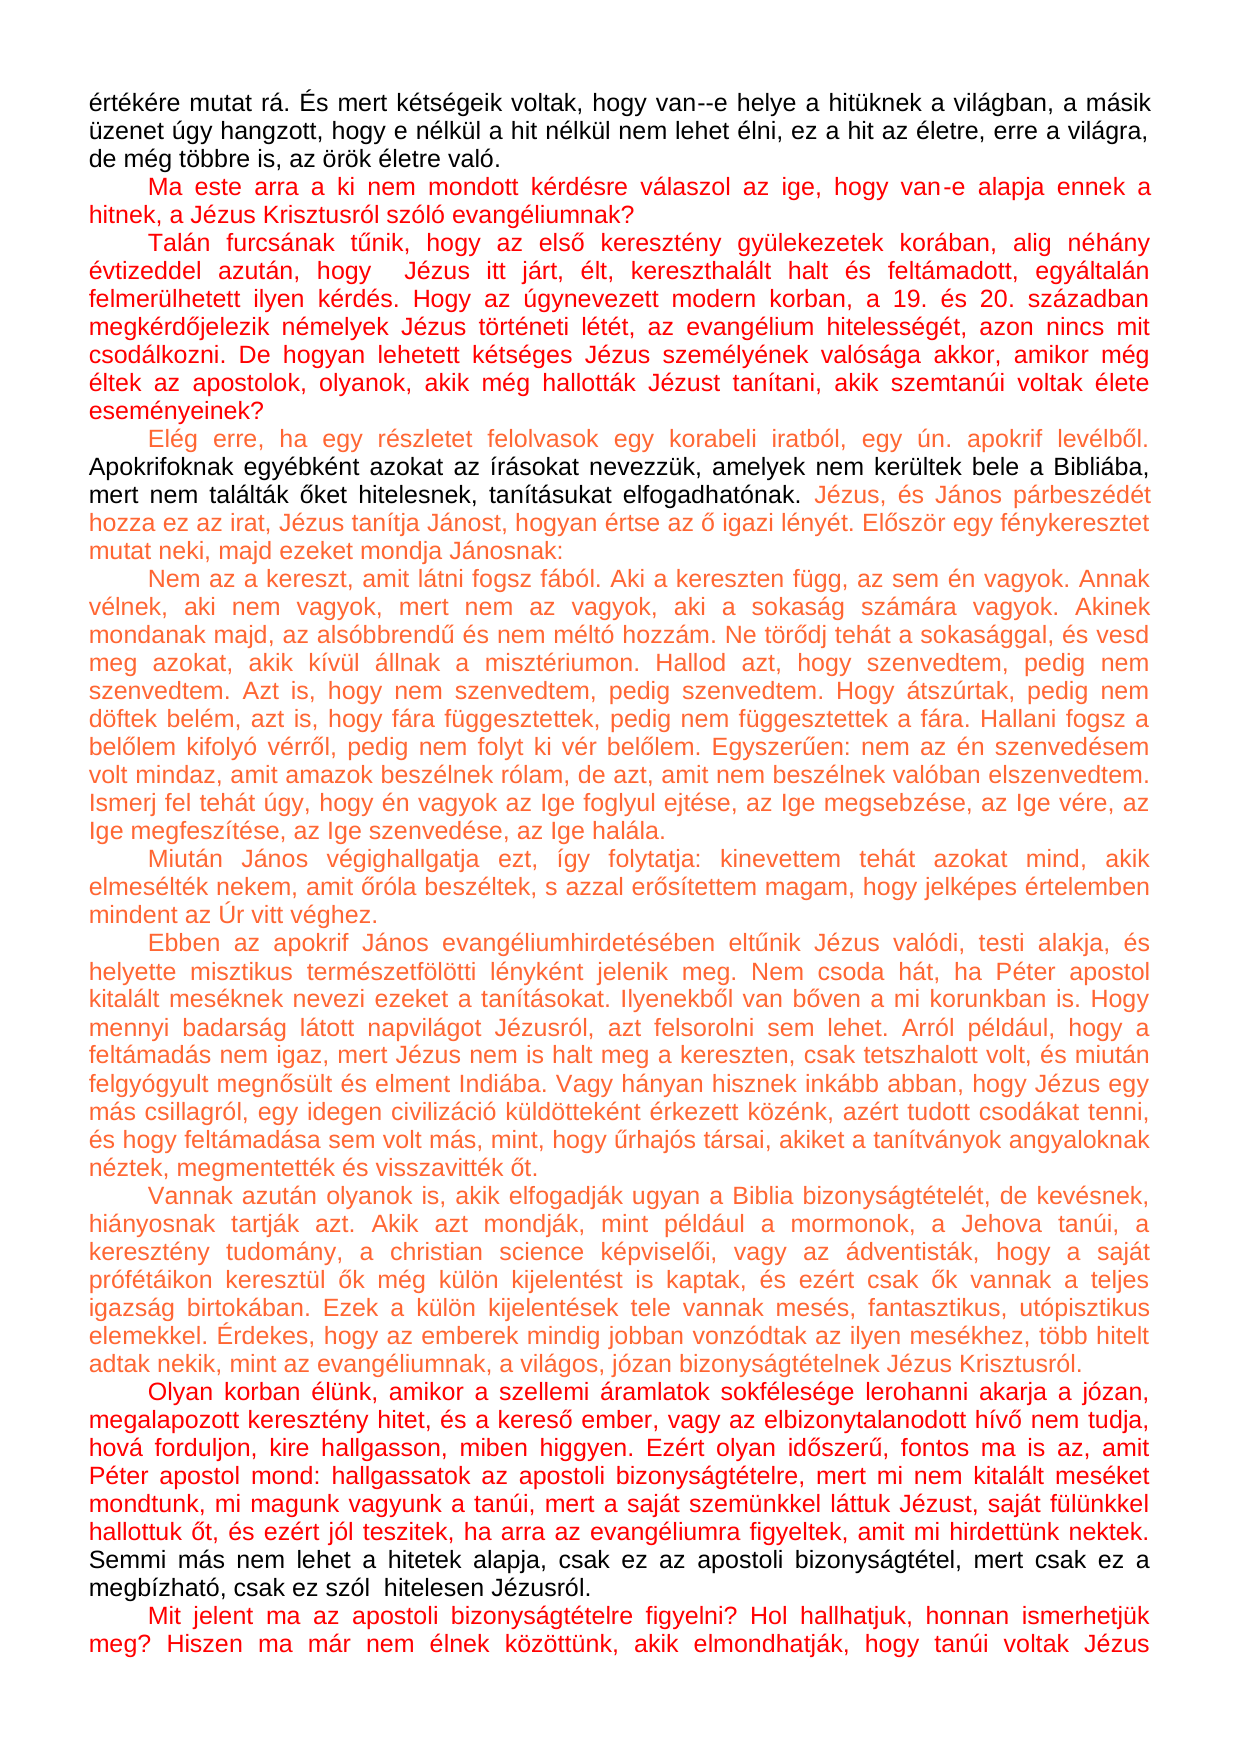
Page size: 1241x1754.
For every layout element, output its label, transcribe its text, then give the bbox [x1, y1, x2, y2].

text Mit jelent ma az apostoli bizonyságtételre figyelni? Hol hallhatjuk, honnan ismerhetjük meg? Hiszen ma már nem élnek közöttünk, akik elmondhatják, hogy tanúi voltak Jézus [88, 1602, 1152, 1658]
text Elég erre, ha egy részletet felolvasok egy korabeli iratból, egy ún. apokrif levélből. Apokrifoknak egyébként azokat az írásokat nevezzük, amelyek nem kerültek bele a Bibliába, mert nem találták őket hitelesnek, tanításukat elfogadhatónak. Jézus, és János párbeszédét hozza ez az irat, Jézus tanítja Jánost, hogyan értse az ő igazi lényét. Először egy fénykeresztet mutat neki, majd ezeket mondja Jánosnak: [88, 425, 1152, 565]
text Vannak azután olyanok is, akik elfogadják ugyan a Biblia bizonyságtételét, de kevésnek, hiányosnak tartják azt. Akik azt mondják, mint például a mormonok, a Jehova tanúi, a keresztény tudomány, a christian science képviselői, vagy az ádventisták, hogy a saját prófétáikon keresztül ők még külön kijelentést is kaptak, és ezért csak ők vannak a teljes igazság birtokában. Ezek a külön kijelentések tele vannak mesés, fantasztikus, utópisztikus elemekkel. Érdekes, hogy az emberek mindig jobban vonzódtak az ilyen mesékhez, több hitelt adtak nekik, mint az evangéliumnak, a világos, józan bizonyságtételnek Jézus Krisztusról. [88, 1181, 1152, 1377]
text Olyan korban élünk, amikor a szellemi áramlatok sokfélesége lerohanni akarja a józan, megalapozott keresztény hitet, és a kereső ember, vagy az elbizonytalanodott hívő nem tudja, hová forduljon, kire hallgasson, miben higgyen. Ezért olyan időszerű, fontos ma is az, amit Péter apostol mond: hallgassatok az apostoli bizonyságtételre, mert mi nem kitalált meséket mondtunk, mi magunk vagyunk a tanúi, mert a saját szemünkkel láttuk Jézust, saját fülünkkel hallottuk őt, és ezért jól teszitek, ha arra az evangéliumra figyeltek, amit mi hirdettünk nektek. Semmi más nem lehet a hitetek alapja, csak ez az apostoli bizonyságtétel, mert csak ez a megbízható, csak ez szól hitelesen Jézusról. [88, 1377, 1152, 1602]
text Ma este arra a ki nem mondott kérdésre válaszol az ige, hogy van‑e alapja ennek a hitnek, a Jézus Krisztusról szóló evangéliumnak? [88, 173, 1152, 229]
text Talán furcsának tűnik, hogy az első keresztény gyülekezetek korában, alig néhány évtizeddel azután, hogy Jézus itt járt, élt, kereszthalált halt és feltámadott, egyáltalán felmerülhetett ilyen kérdés. Hogy az úgynevezett modern korban, a 19. és 20. században megkérdőjelezik némelyek Jézus történeti létét, az evangélium hitelességét, azon nincs mit csodálkozni. De hogyan lehetett kétséges Jézus személyének valósága akkor, amikor még éltek az apostolok, olyanok, akik még hallották Jézust tanítani, akik szemtanúi voltak élete eseményeinek? [88, 229, 1152, 425]
text értékére mutat rá. És mert kétségeik voltak, hogy van‑-e helye a hitüknek a világban, a másik üzenet úgy hangzott, hogy e nélkül a hit nélkül nem lehet élni, ez a hit az életre, erre a világra, de még többre is, az örök életre való. [88, 88, 1152, 173]
text Ebben az apokrif János evangéliumhirdetésében eltűnik Jézus valódi, testi alakja, és helyette misztikus természetfölötti lényként jelenik meg. Nem csoda hát, ha Péter apostol kitalált meséknek nevezi ezeket a tanításokat. Ilyenekből van bőven a mi korunkban is. Hogy mennyi badarság látott napvilágot Jézusról, azt felsorolni sem lehet. Arról például, hogy a feltámadás nem igaz, mert Jézus nem is halt meg a kereszten, csak tetszhalott volt, és miután felgyógyult megnősült és elment Indiába. Vagy hányan hisznek inkább abban, hogy Jézus egy más csillagról, egy idegen civilizáció küldötteként érkezett közénk, azért tudott csodákat tenni, és hogy feltámadása sem volt más, mint, hogy űrhajós társai, akiket a tanítványok angyaloknak néztek, megmentették és visszavitték őt. [88, 929, 1152, 1181]
text Nem az a kereszt, amit látni fogsz fából. Aki a kereszten függ, az sem én vagyok. Annak vélnek, aki nem vagyok, mert nem az vagyok, aki a sokaság számára vagyok. Akinek mondanak majd, az alsóbbrendű és nem méltó hozzám. Ne törődj tehát a sokasággal, és vesd meg azokat, akik kívül állnak a misztériumon. Hallod azt, hogy szenvedtem, pedig nem szenvedtem. Azt is, hogy nem szenvedtem, pedig szenvedtem. Hogy átszúrtak, pedig nem döftek belém, azt is, hogy fára függesztettek, pedig nem függesztettek a fára. Hallani fogsz a belőlem kifolyó vérről, pedig nem folyt ki vér belőlem. Egyszerűen: nem az én szenvedésem volt mindaz, amit amazok beszélnek rólam, de azt, amit nem beszélnek valóban elszenvedtem. Ismerj fel tehát úgy, hogy én vagyok az Ige foglyul ejtése, az Ige megsebzése, az Ige vére, az Ige megfeszítése, az Ige szenvedése, az Ige halála. [88, 565, 1152, 845]
text Miután János végighallgatja ezt, így folytatja: kinevettem tehát azokat mind, akik elmesélték nekem, amit őróla beszéltek, s azzal erősítettem magam, hogy jelképes értelemben mindent az Úr vitt véghez. [88, 845, 1152, 929]
